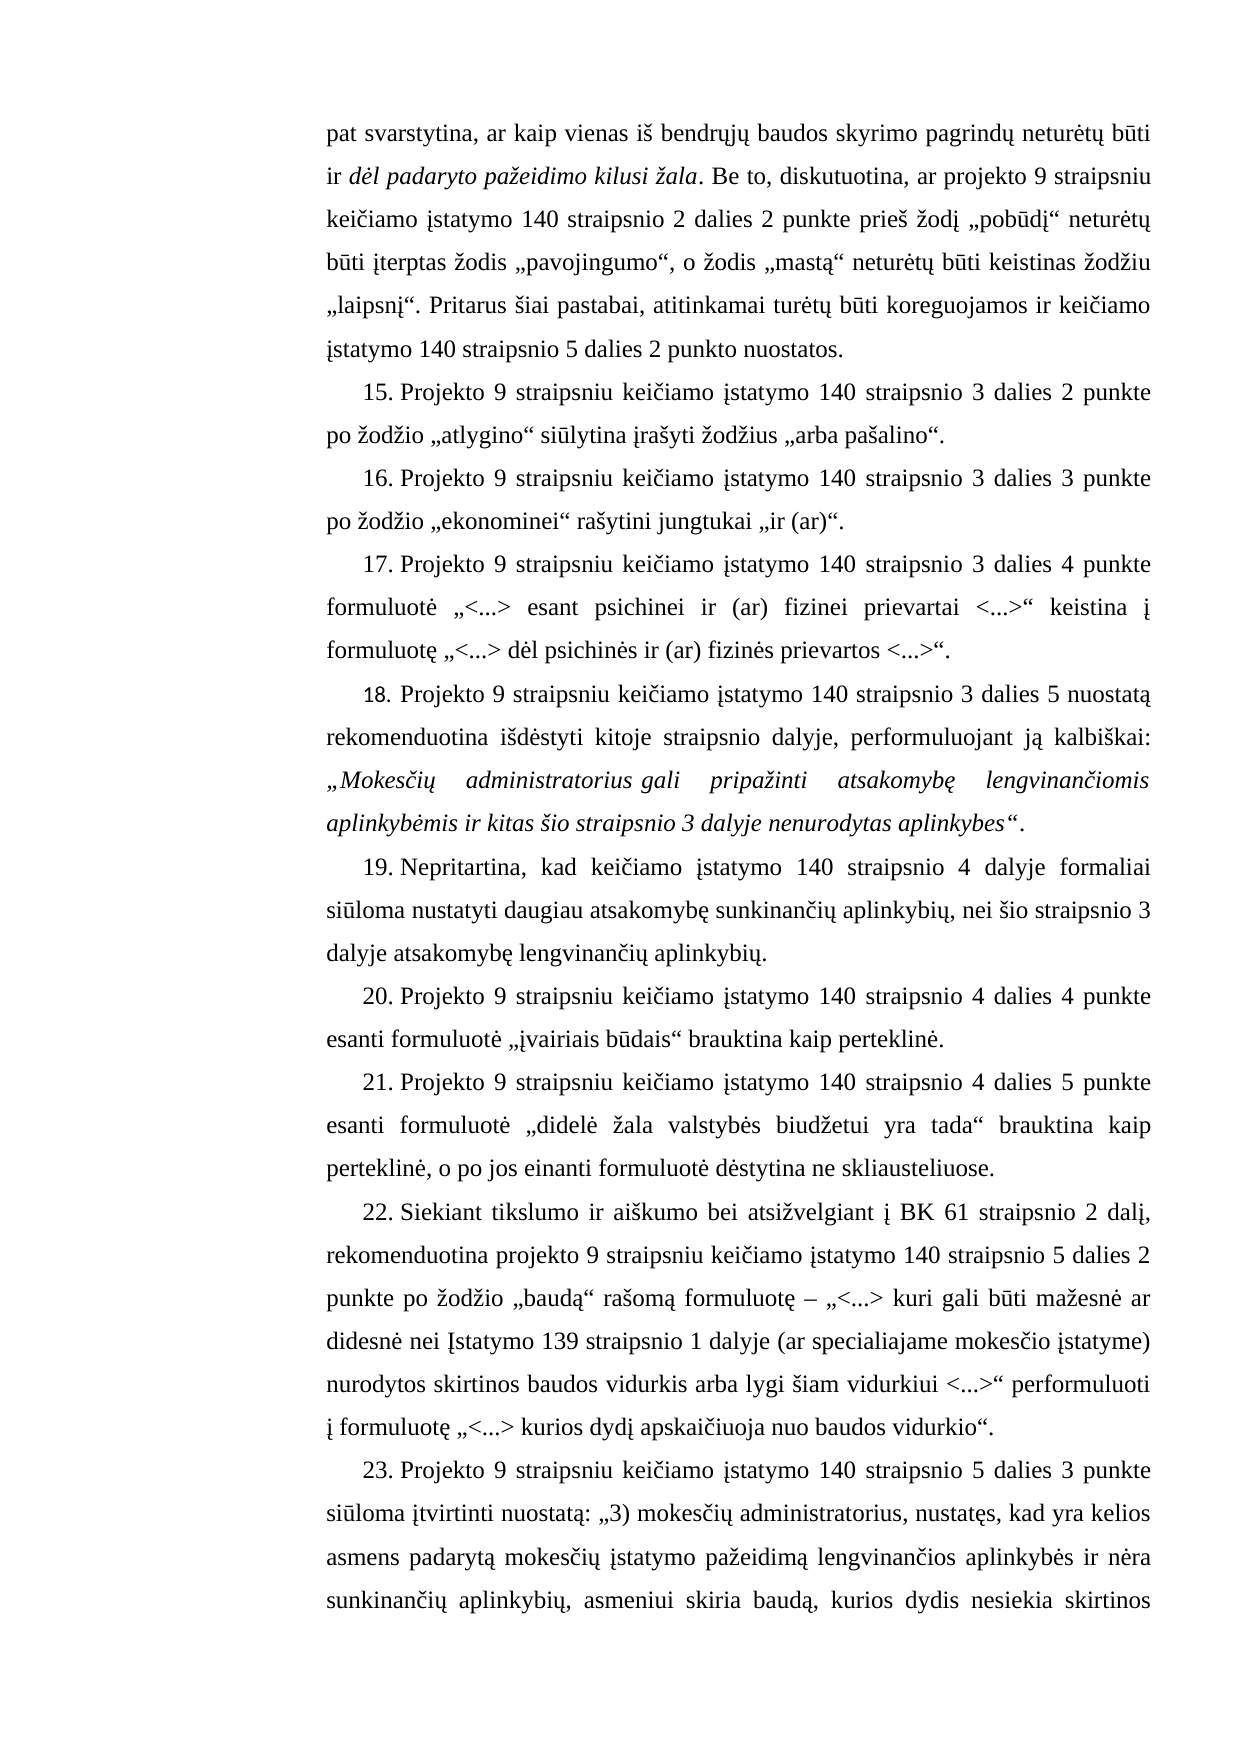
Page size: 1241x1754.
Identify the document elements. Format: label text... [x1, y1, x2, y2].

list Projekto 9 straipsniu keičiamo įstatymo 140 straipsnio 5 dalies 3 punkte siūloma įtvirtinti nuostatą: „3) mokesčių administratorius, nustatęs, kad yra kelios asmens padarytą mokesčių įstatymo pažeidimą lengvinančios aplinkybės ir nėra sunkinančių aplinkybių, asmeniui skiria baudą, kurios dydis nesiekia skirtinos [288, 1455, 1152, 1613]
list Projekto 9 straipsniu keičiamo įstatymo 140 straipsnio 3 dalies 5 nuostatą rekomenduotina išdėstyti kitoje straipsnio dalyje, performuluojant ją kalbiškai: „Mokesčių administratorius gali pripažinti atsakomybę lengvinančiomis aplinkybėmis ir kitas šio straipsnio 3 dalyje nenurodytas aplinkybes“. [288, 679, 1152, 837]
list Projekto 9 straipsniu keičiamo įstatymo 140 straipsnio 3 dalies 2 punkte po žodžio „atlygino“ siūlytina įrašyti žodžius „arba pašalino“. [288, 377, 1152, 449]
list pat svarstytina, ar kaip vienas iš bendrųjų baudos skyrimo pagrindų neturėtų būti ir dėl padaryto pažeidimo kilusi žala. Be to, diskutuotina, ar projekto 9 straipsniu keičiamo įstatymo 140 straipsnio 2 dalies 2 punkte prieš žodį „pobūdį“ neturėtų būti įterptas žodis „pavojingumo“, o žodis „mastą“ neturėtų būti keistinas žodžiu „laipsnį“. Pritarus šiai pastabai, atitinkamai turėtų būti koreguojamos ir keičiamo įstatymo 140 straipsnio 5 dalies 2 punkto nuostatos. [288, 118, 1152, 362]
list Projekto 9 straipsniu keičiamo įstatymo 140 straipsnio 3 dalies 4 punkte formuluotė „<...> esant psichinei ir (ar) fizinei prievartai <...>“ keistina į formuluotę „<...> dėl psichinės ir (ar) fizinės prievartos <...>“. [288, 549, 1152, 664]
list Projekto 9 straipsniu keičiamo įstatymo 140 straipsnio 4 dalies 4 punkte esanti formuluotė „įvairiais būdais“ brauktina kaip perteklinė. [288, 981, 1152, 1053]
list Nepritartina, kad keičiamo įstatymo 140 straipsnio 4 dalyje formaliai siūloma nustatyti daugiau atsakomybę sunkinančių aplinkybių, nei šio straipsnio 3 dalyje atsakomybę lengvinančių aplinkybių. [288, 852, 1152, 967]
list Projekto 9 straipsniu keičiamo įstatymo 140 straipsnio 4 dalies 5 punkte esanti formuluotė „didelė žala valstybės biudžetui yra tada“ brauktina kaip perteklinė, o po jos einanti formuluotė dėstytina ne skliausteliuose. [288, 1067, 1152, 1182]
list Projekto 9 straipsniu keičiamo įstatymo 140 straipsnio 3 dalies 3 punkte po žodžio „ekonominei“ rašytini jungtukai „ir (ar)“. [288, 463, 1152, 535]
list Siekiant tikslumo ir aiškumo bei atsižvelgiant į BK 61 straipsnio 2 dalį, rekomenduotina projekto 9 straipsniu keičiamo įstatymo 140 straipsnio 5 dalies 2 punkte po žodžio „baudą“ rašomą formuluotę – „<...> kuri gali būti mažesnė ar didesnė nei Įstatymo 139 straipsnio 1 dalyje (ar specialiajame mokesčio įstatyme) nurodytos skirtinos baudos vidurkis arba lygi šiam vidurkiui <...>“ performuluoti į formuluotę „<...> kurios dydį apskaičiuoja nuo baudos vidurkio“. [288, 1197, 1152, 1441]
